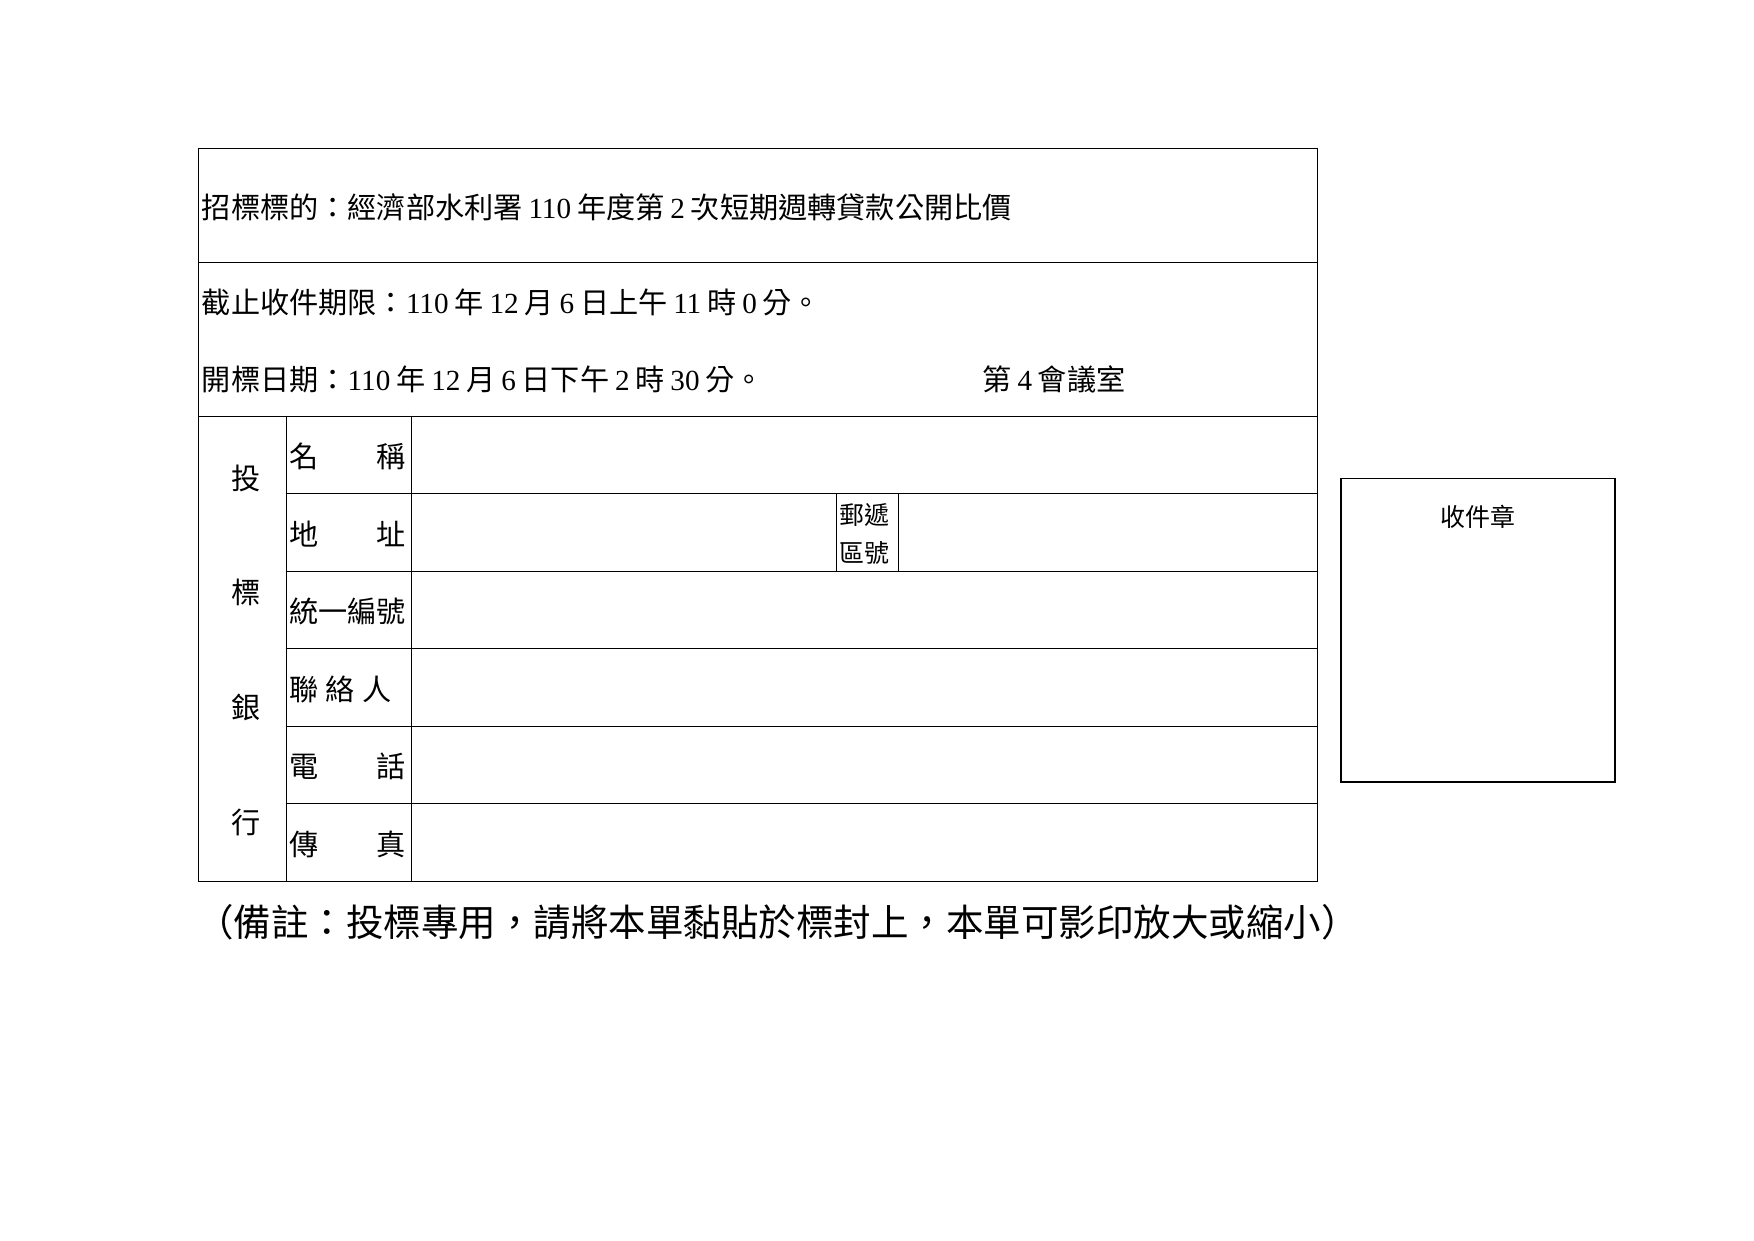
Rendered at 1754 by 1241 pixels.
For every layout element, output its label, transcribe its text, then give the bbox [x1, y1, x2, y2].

table_cell 投 標 銀 行 [199, 417, 286, 881]
table_cell [412, 494, 836, 571]
table_cell [189, 262, 198, 416]
text 收件章 [1371, 497, 1585, 529]
table_cell [412, 804, 1317, 881]
table_cell [412, 649, 1317, 726]
table_cell [412, 417, 1317, 493]
table_cell 郵遞區號 [837, 494, 898, 571]
table_cell 電 話 [287, 727, 411, 803]
table_cell [412, 727, 1317, 803]
table_cell 名 稱 [287, 417, 411, 493]
table_cell [189, 493, 198, 571]
table_cell 聯 絡 人 [287, 649, 411, 726]
table_cell 截止收件期限：110年12月6日上午11時0分。 開標日期：110年12月6日下午2時30分。 第4會議室 [199, 263, 1317, 416]
table_header 招標標的：經濟部水利署110年度第2次短期週轉貸款公開比價 [199, 149, 1317, 262]
table_cell 地 址 [287, 494, 411, 571]
text （備註：投標專用，請將本單黏貼於標封上，本單可影印放大或縮小） [177, 882, 1604, 958]
table_cell [899, 494, 1317, 571]
table_cell [189, 571, 198, 881]
table_header [189, 148, 198, 262]
table_cell [412, 572, 1317, 648]
table_cell 統一編號 [287, 572, 411, 648]
table_cell 傳 真 [287, 804, 411, 881]
table_cell [189, 416, 198, 493]
